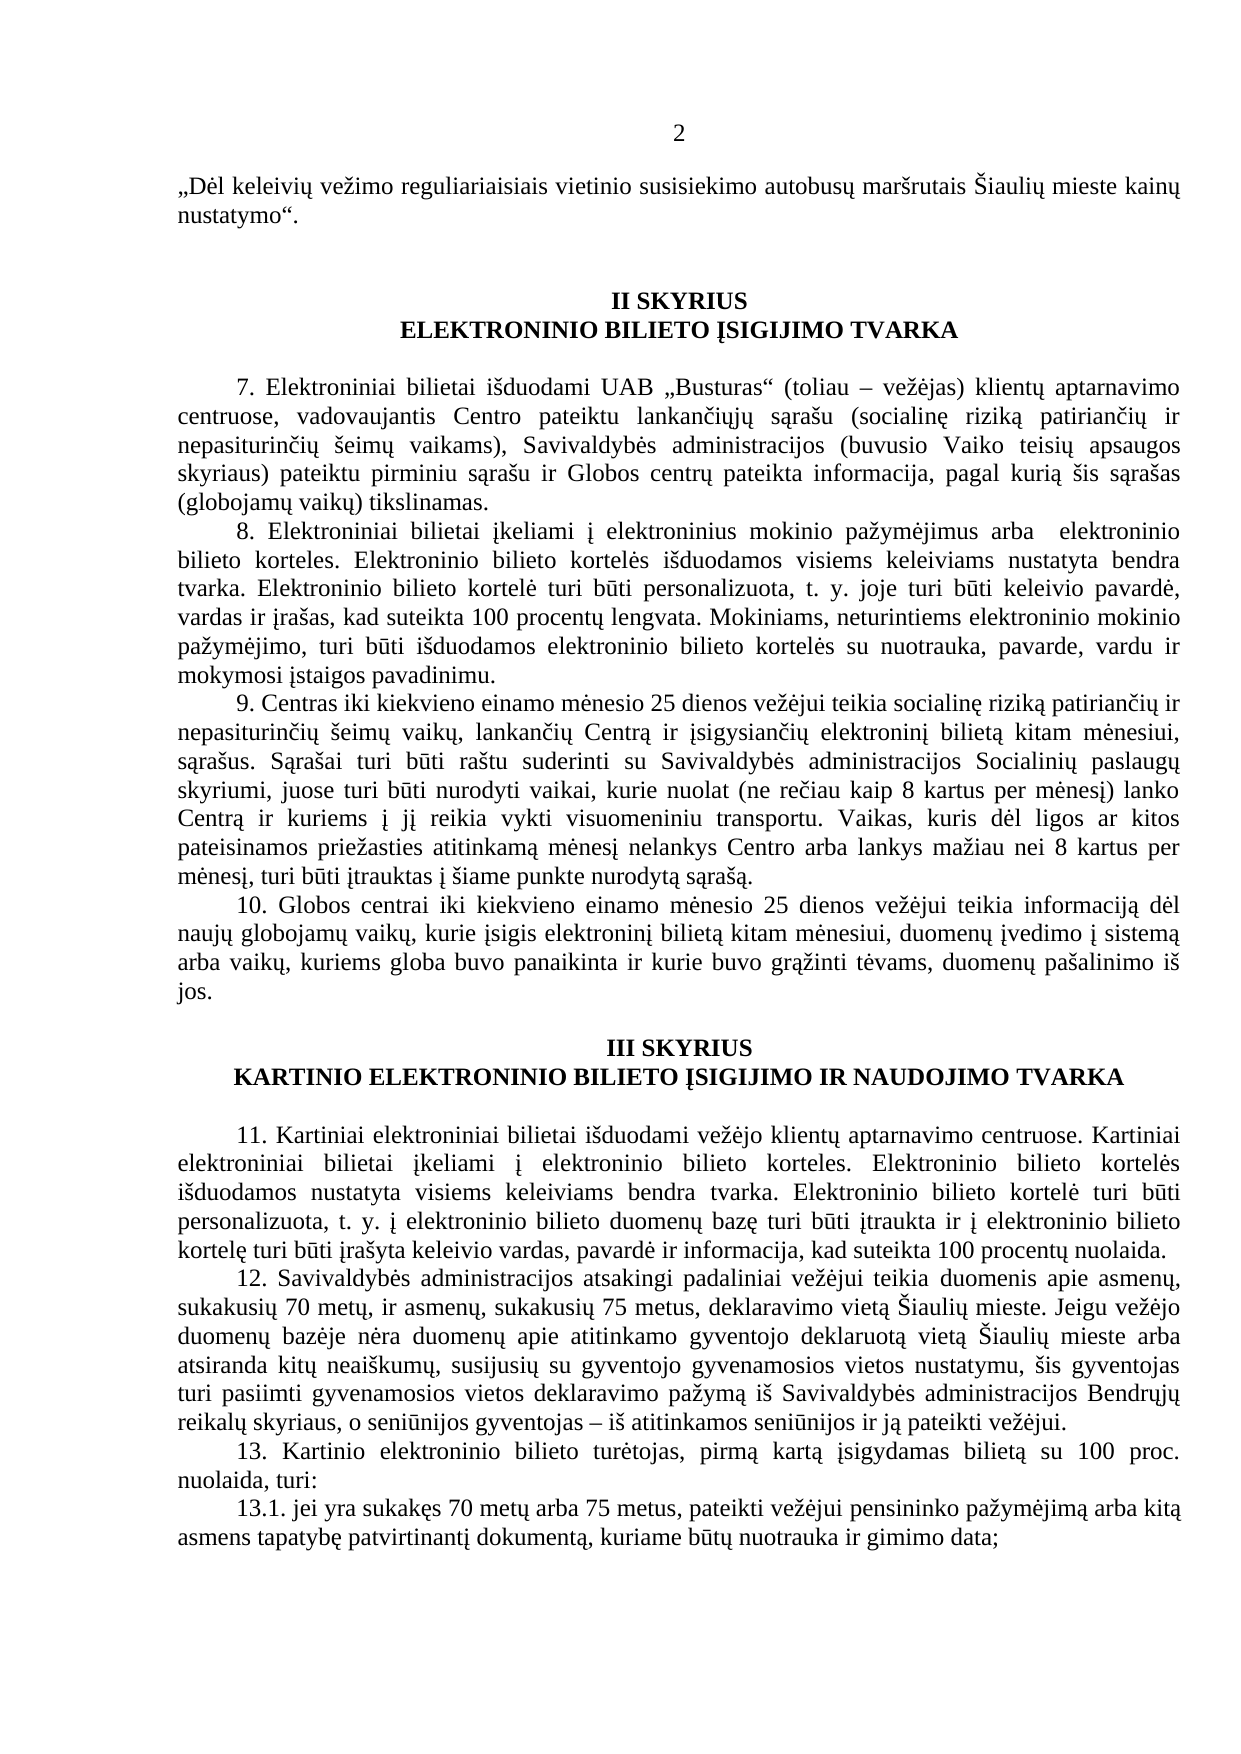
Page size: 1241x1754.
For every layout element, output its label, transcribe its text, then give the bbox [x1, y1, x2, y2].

text 11. Kartiniai elektroniniai bilietai išduodami vežėjo klientų aptarnavimo centruose. Kartiniai elektroniniai bilietai įkeliami į elektroninio bilieto korteles. Elektroninio bilieto kortelės išduodamos nustatyta visiems keleiviams bendra tvarka. Elektroninio bilieto kortelė turi būti personalizuota, t. y. į elektroninio bilieto duomenų bazę turi būti įtraukta ir į elektroninio bilieto kortelę turi būti įrašyta keleivio vardas, pavardė ir informacija, kad suteikta 100 procentų nuolaida. [177, 1120, 1181, 1263]
text 13. Kartinio elektroninio bilieto turėtojas, pirmą kartą įsigydamas bilietą su 100 proc. nuolaida, turi: [177, 1436, 1181, 1493]
text 9. Centras iki kiekvieno einamo mėnesio 25 dienos vežėjui teikia socialinę riziką patiriančių ir nepasiturinčių šeimų vaikų, lankančių Centrą ir įsigysiančių elektroninį bilietą kitam mėnesiui, sąrašus. Sąrašai turi būti raštu suderinti su Savivaldybės administracijos Socialinių paslaugų skyriumi, juose turi būti nurodyti vaikai, kurie nuolat (ne rečiau kaip 8 kartus per mėnesį) lanko Centrą ir kuriems į jį reikia vykti visuomeniniu transportu. Vaikas, kuris dėl ligos ar kitos pateisinamos priežasties atitinkamą mėnesį nelankys Centro arba lankys mažiau nei 8 kartus per mėnesį, turi būti įtrauktas į šiame punkte nurodytą sąrašą. [177, 688, 1181, 890]
text 8. Elektroniniai bilietai įkeliami į elektroninius mokinio pažymėjimus arba elektroninio bilieto korteles. Elektroninio bilieto kortelės išduodamos visiems keleiviams nustatyta bendra tvarka. Elektroninio bilieto kortelė turi būti personalizuota, t. y. joje turi būti keleivio pavardė, vardas ir įrašas, kad suteikta 100 procentų lengvata. Mokiniams, neturintiems elektroninio mokinio pažymėjimo, turi būti išduodamos elektroninio bilieto kortelės su nuotrauka, pavarde, vardu ir mokymosi įstaigos pavadinimu. [177, 516, 1181, 688]
text 7. Elektroniniai bilietai išduodami UAB „Busturas“ (toliau – vežėjas) klientų aptarnavimo centruose, vadovaujantis Centro pateiktu lankančiųjų sąrašu (socialinę riziką patiriančių ir nepasiturinčių šeimų vaikams), Savivaldybės administracijos (buvusio Vaiko teisių apsaugos skyriaus) pateiktu pirminiu sąrašu ir Globos centrų pateikta informacija, pagal kurią šis sąrašas (globojamų vaikų) tikslinamas. [177, 372, 1181, 516]
text KARTINIO ELEKTRONINIO BILIETO ĮSIGIJIMO IR NAUDOJIMO TVARKA [177, 1062, 1181, 1091]
text III SKYRIUS [177, 1033, 1181, 1062]
text 10. Globos centrai iki kiekvieno einamo mėnesio 25 dienos vežėjui teikia informaciją dėl naujų globojamų vaikų, kurie įsigis elektroninį bilietą kitam mėnesiui, duomenų įvedimo į sistemą arba vaikų, kuriems globa buvo panaikinta ir kurie buvo grąžinti tėvams, duomenų pašalinimo iš jos. [177, 890, 1181, 1005]
text ELEKTRONINIO BILIETO ĮSIGIJIMO TVARKA [177, 315, 1181, 343]
text „Dėl keleivių vežimo reguliariaisiais vietinio susisiekimo autobusų maršrutais Šiaulių mieste kainų nustatymo“. [177, 171, 1181, 228]
text 13.1. jei yra sukakęs 70 metų arba 75 metus, pateikti vežėjui pensininko pažymėjimą arba kitą asmens tapatybę patvirtinantį dokumentą, kuriame būtų nuotrauka ir gimimo data; [177, 1493, 1181, 1551]
text 12. Savivaldybės administracijos atsakingi padaliniai vežėjui teikia duomenis apie asmenų, sukakusių 70 metų, ir asmenų, sukakusių 75 metus, deklaravimo vietą Šiaulių mieste. Jeigu vežėjo duomenų bazėje nėra duomenų apie atitinkamo gyventojo deklaruotą vietą Šiaulių mieste arba atsiranda kitų neaiškumų, susijusių su gyventojo gyvenamosios vietos nustatymu, šis gyventojas turi pasiimti gyvenamosios vietos deklaravimo pažymą iš Savivaldybės administracijos Bendrųjų reikalų skyriaus, o seniūnijos gyventojas – iš atitinkamos seniūnijos ir ją pateikti vežėjui. [177, 1263, 1181, 1436]
text II SKYRIUS [177, 286, 1181, 315]
